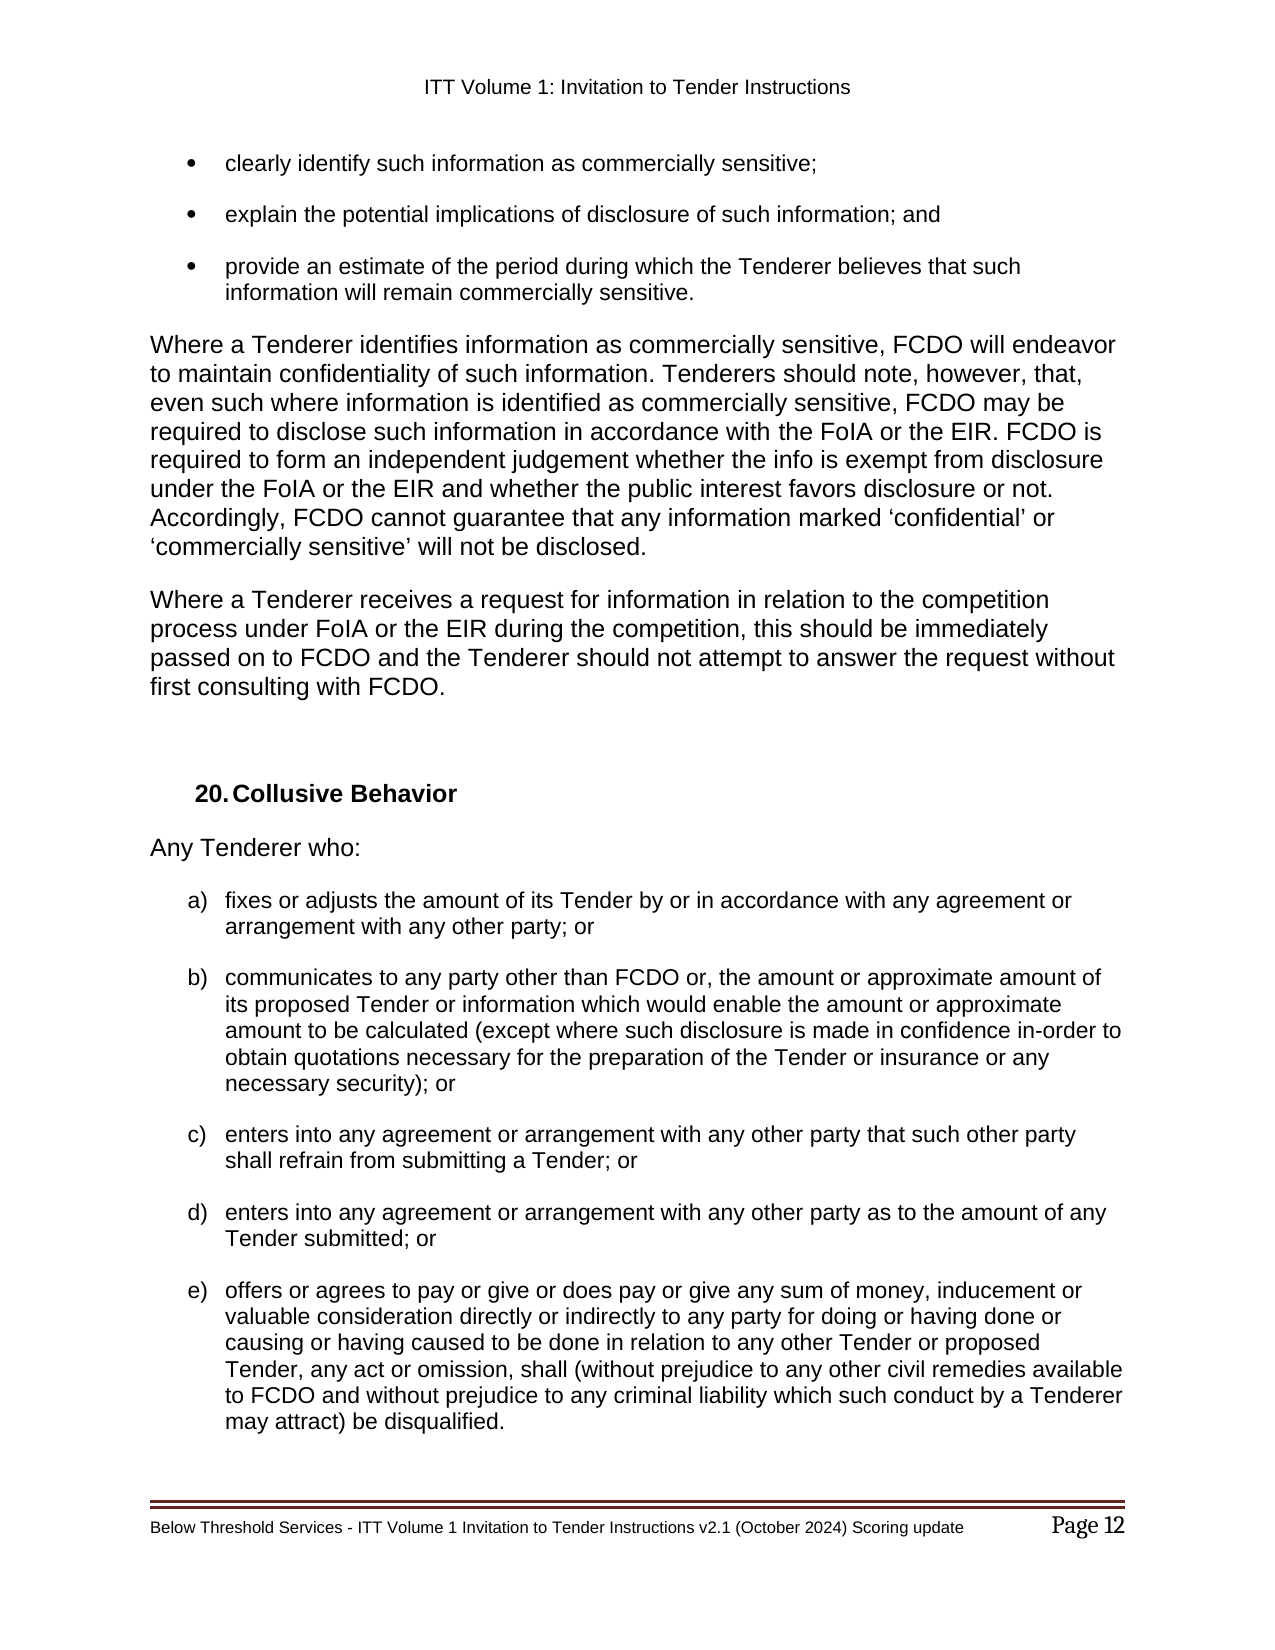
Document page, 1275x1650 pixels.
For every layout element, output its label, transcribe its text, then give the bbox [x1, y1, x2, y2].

subtitle Where a Tenderer identifies information as commercially sensitive, FCDO will endeavor to maintain confidentiality of such information. Tenderers should note, however, that, even such where information is identified as commercially sensitive, FCDO may be required to disclose such information in accordance with the FoIA or the EIR. FCDO is required to form an independent judgement whether the info is exempt from disclosure under the FoIA or the EIR and whether the public interest favors disclosure or not. Accordingly, FCDO cannot guarantee that any information marked ‘confidential’ or ‘commercially sensitive’ will not be disclosed. [150, 330, 1125, 560]
list provide an estimate of the period during which the Tenderer believes that such information will remain commercially sensitive. [187, 253, 1125, 305]
list offers or agrees to pay or give or does pay or give any sum of money, inducement or valuable consideration directly or indirectly to any party for doing or having done or causing or having caused to be done in relation to any other Tender or proposed Tender, any act or omission, shall (without prejudice to any other civil remedies available to FCDO and without prejudice to any criminal liability which such conduct by a Tenderer may attract) be disqualified. [187, 1277, 1125, 1435]
subtitle Any Tenderer who: [150, 833, 1125, 862]
subtitle Where a Tenderer receives a request for information in relation to the competition process under FoIA or the EIR during the competition, this should be immediately passed on to FCDO and the Tenderer should not attempt to answer the request without first consulting with FCDO. [150, 585, 1125, 700]
list communicates to any party other than FCDO or, the amount or approximate amount of its proposed Tender or information which would enable the amount or approximate amount to be calculated (except where such disclosure is made in confidence in-order to obtain quotations necessary for the preparation of the Tender or insurance or any necessary security); or [187, 964, 1125, 1096]
list clearly identify such information as commercially sensitive; [187, 150, 1125, 176]
list enters into any agreement or arrangement with any other party that such other party shall refrain from submitting a Tender; or [187, 1121, 1125, 1174]
list enters into any agreement or arrangement with any other party as to the amount of any Tender submitted; or [187, 1199, 1125, 1252]
list fixes or adjusts the amount of its Tender by or in accordance with any agreement or arrangement with any other party; or [187, 887, 1125, 939]
subtitle Collusive Behavior [194, 779, 1125, 808]
list explain the potential implications of disclosure of such information; and [187, 201, 1125, 228]
